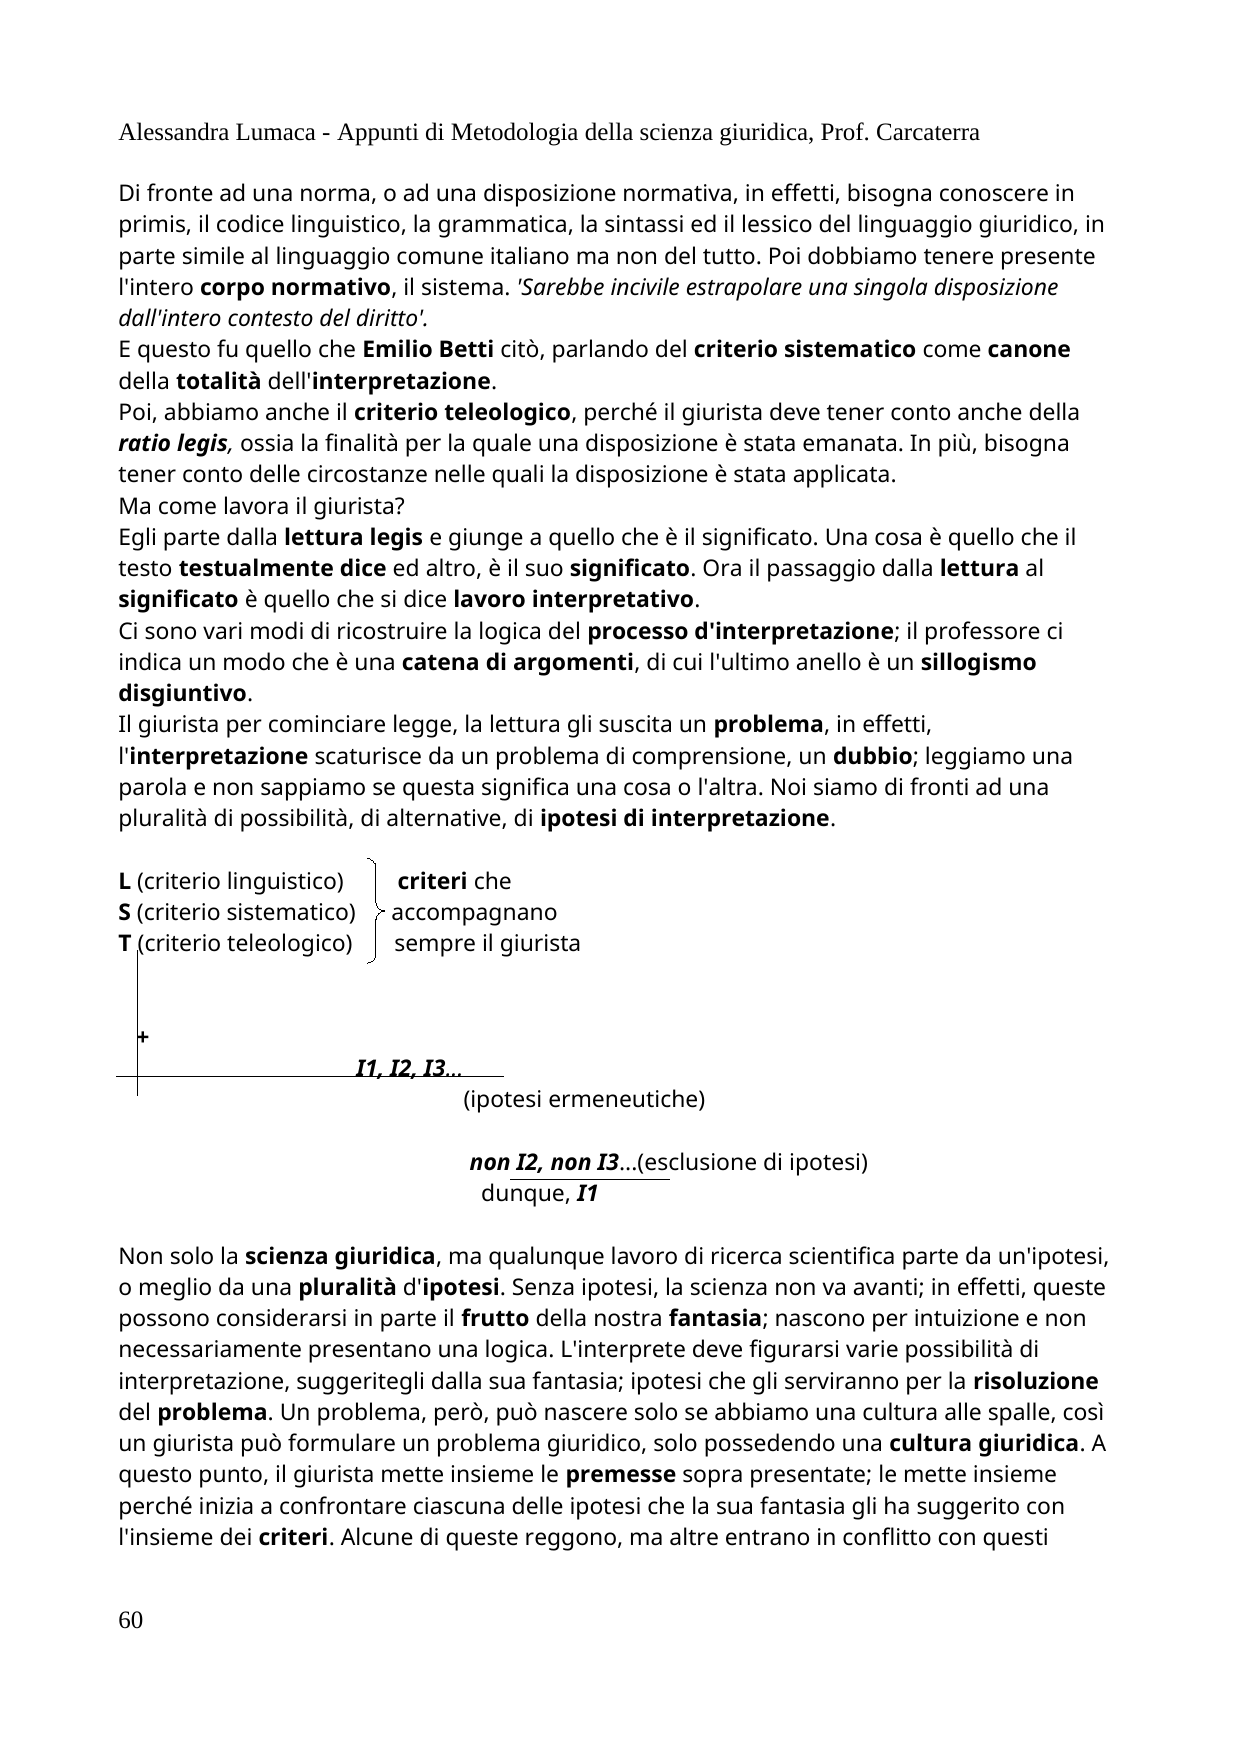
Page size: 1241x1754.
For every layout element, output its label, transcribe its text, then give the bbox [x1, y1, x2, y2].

text dunque, I1 [118, 1177, 1122, 1208]
text Poi, abbiamo anche il criterio teleologico, perché il giurista deve tener conto anche della ratio legis, ossia la finalità per la quale una disposizione è stata emanata. In più, bisogna tener conto delle circostanze nelle quali la disposizione è stata applicata. [118, 396, 1122, 489]
text I1, I2, I3... [138, 1052, 1122, 1083]
text Il giurista per cominciare legge, la lettura gli suscita un problema, in effetti, l'interpretazione scaturisce da un problema di comprensione, un dubbio; leggiamo una parola e non sappiamo se questa significa una cosa o l'altra. Noi siamo di fronti ad una pluralità di possibilità, di alternative, di ipotesi di interpretazione. [118, 708, 1122, 833]
text Egli parte dalla lettura legis e giunge a quello che è il significato. Una cosa è quello che il testo testualmente dice ed altro, è il suo significato. Ora il passaggio dalla lettura al significato è quello che si dice lavoro interpretativo. [118, 521, 1122, 614]
text E questo fu quello che Emilio Betti citò, parlando del criterio sistematico come canone della totalità dell'interpretazione. [118, 333, 1122, 396]
text Di fronte ad una norma, o ad una disposizione normativa, in effetti, bisogna conoscere in primis, il codice linguistico, la grammatica, la sintassi ed il lessico del linguaggio giuridico, in parte simile al linguaggio comune italiano ma non del tutto. Poi dobbiamo tenere presente l'intero corpo normativo, il sistema. 'Sarebbe incivile estrapolare una singola disposizione dall'intero contesto del diritto'. [118, 177, 1122, 333]
text sempre il giurista [376, 927, 1122, 958]
text L (criterio linguistico) [118, 864, 375, 896]
text T (criterio teleologico) [118, 927, 375, 958]
text Ci sono vari modi di ricostruire la logica del processo d'interpretazione; il professore ci indica un modo che è una catena di argomenti, di cui l'ultimo anello è un sillogismo disgiuntivo. [118, 614, 1122, 708]
text [118, 1052, 137, 1076]
text non I2, non I3...(esclusione di ipotesi) [118, 1146, 1122, 1177]
text Ma come lavora il giurista? [118, 489, 1122, 521]
text + [138, 1021, 1122, 1052]
text [118, 1021, 137, 1052]
text Non solo la scienza giuridica, ma qualunque lavoro di ricerca scientifica parte da un'ipotesi, o meglio da una pluralità d'ipotesi. Senza ipotesi, la scienza non va avanti; in effetti, queste possono considerarsi in parte il frutto della nostra fantasia; nascono per intuizione e non necessariamente presentano una logica. L'interprete deve figurarsi varie possibilità di interpretazione, suggeritegli dalla sua fantasia; ipotesi che gli serviranno per la risoluzione del problema. Un problema, però, può nascere solo se abbiamo una cultura alle spalle, così un giurista può formulare un problema giuridico, solo possedendo una cultura giuridica. A questo punto, il giurista mette insieme le premesse sopra presentate; le mette insieme perché inizia a confrontare ciascuna delle ipotesi che la sua fantasia gli ha suggerito con l'insieme dei criteri. Alcune di queste reggono, ma altre entrano in conflitto con questi [118, 1239, 1122, 1552]
text criteri che [376, 864, 1122, 896]
text (ipotesi ermeneutiche) [118, 1083, 1122, 1114]
text S (criterio sistematico) accompagnano [118, 896, 1122, 927]
